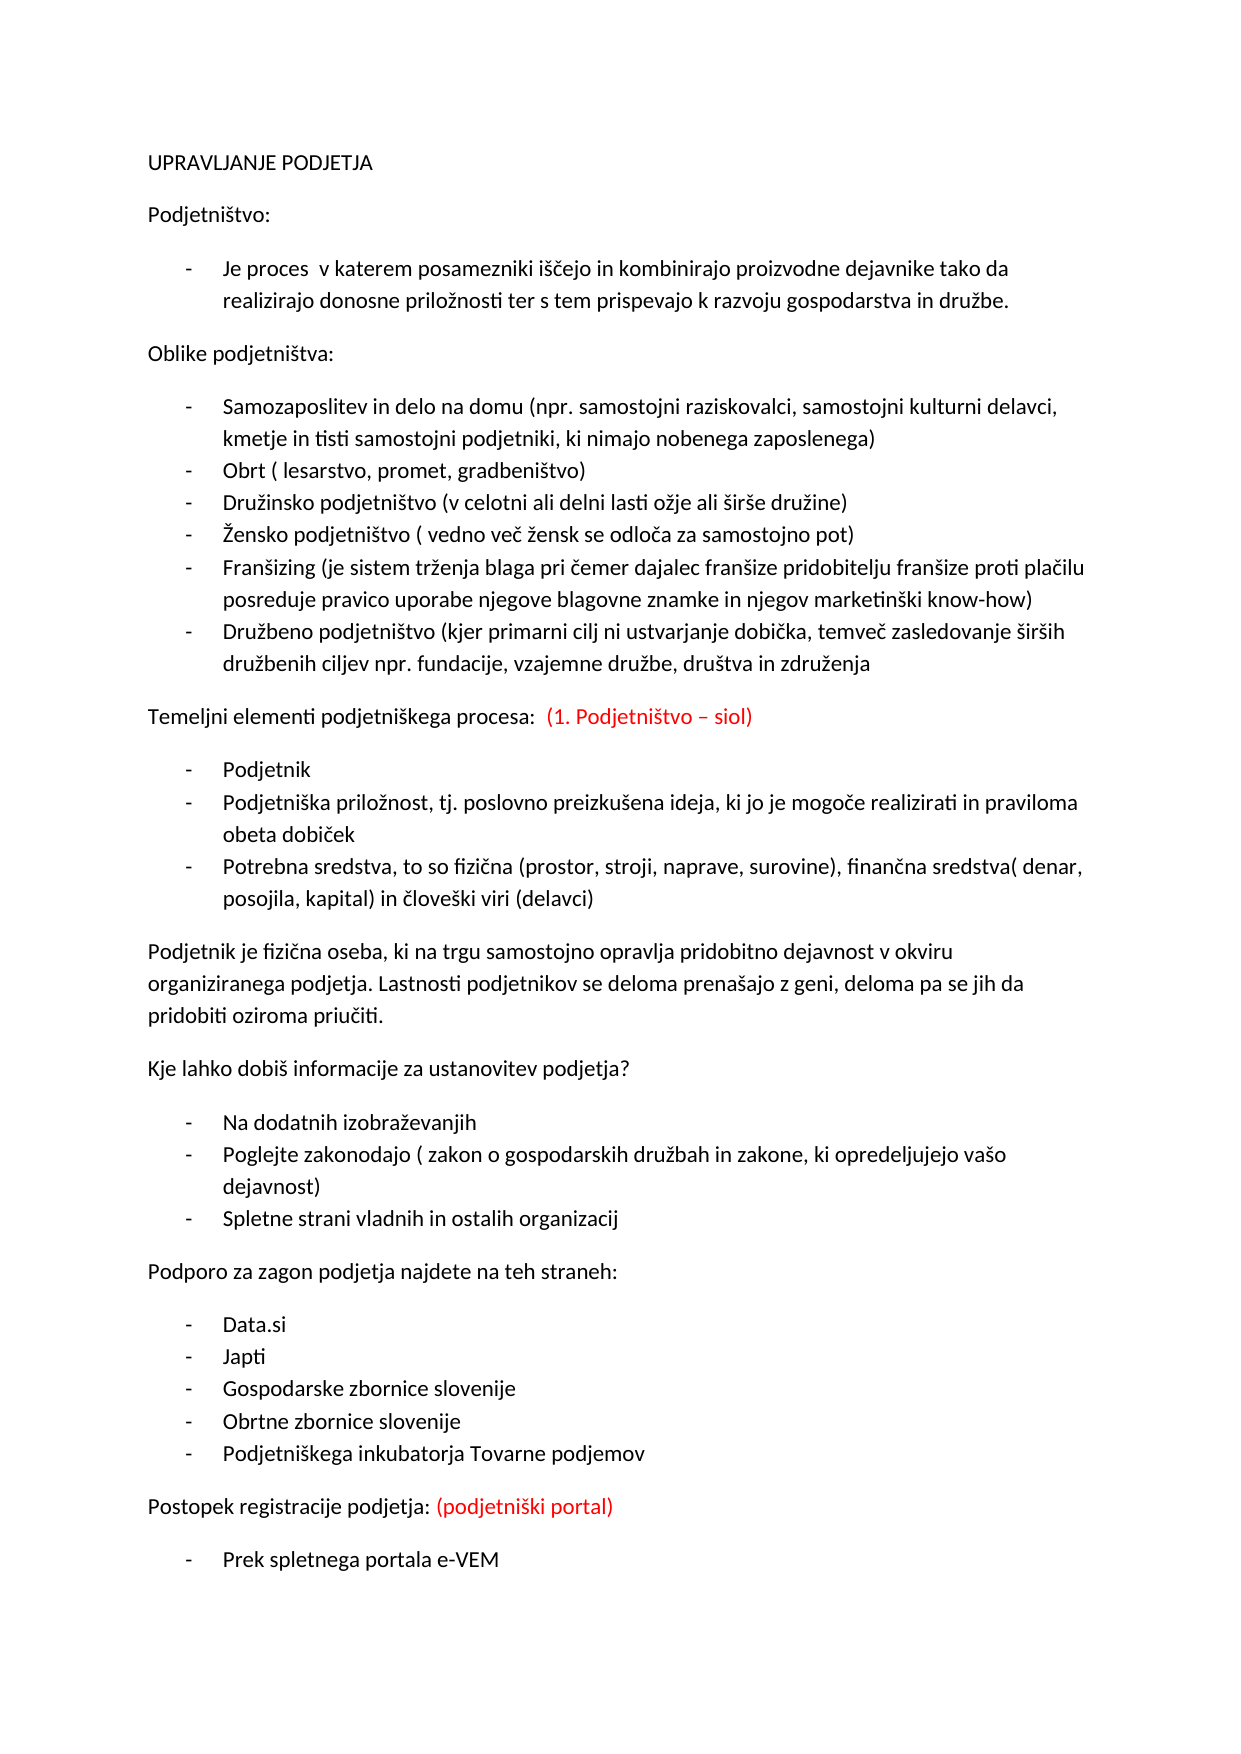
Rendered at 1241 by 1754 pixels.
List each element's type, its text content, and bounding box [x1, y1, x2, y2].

text Oblike podjetništva: [148, 339, 1093, 367]
list Na dodatnih izobraževanjih [185, 1108, 1093, 1136]
list Franšizing (je sistem trženja blaga pri čemer dajalec franšize pridobitelju franšize proti plačilu posreduje pravico uporabe njegove blagovne znamke in njegov marketinški know-how) [185, 553, 1093, 613]
list Obrtne zbornice slovenije [185, 1407, 1093, 1435]
list Poglejte zakonodajo ( zakon o gospodarskih družbah in zakone, ki opredeljujejo vašo dejavnost) [185, 1140, 1093, 1200]
text Podporo za zagon podjetja najdete na teh straneh: [148, 1257, 1093, 1285]
list Žensko podjetništvo ( vedno več žensk se odloča za samostojno pot) [185, 521, 1093, 549]
list Družbeno podjetništvo (kjer primarni cilj ni ustvarjanje dobička, temveč zasledovanje širših družbenih ciljev npr. fundacije, vzajemne družbe, društva in združenja [185, 617, 1093, 677]
list Samozaposlitev in delo na domu (npr. samostojni raziskovalci, samostojni kulturni delavci, kmetje in tisti samostojni podjetniki, ki nimajo nobenega zaposlenega) [185, 392, 1093, 452]
list Gospodarske zbornice slovenije [185, 1374, 1093, 1403]
list Obrt ( lesarstvo, promet, gradbeništvo) [185, 456, 1093, 484]
text Podjetništvo: [148, 201, 1093, 229]
list Družinsko podjetništvo (v celotni ali delni lasti ožje ali širše družine) [185, 488, 1093, 516]
text Kje lahko dobiš informacije za ustanovitev podjetja? [148, 1054, 1093, 1083]
text Temeljni elementi podjetniškega procesa: (1. Podjetništvo – siol) [148, 702, 1093, 730]
list Japti [185, 1342, 1093, 1370]
list Podjetnik [185, 755, 1093, 783]
list Prek spletnega portala e-VEM [185, 1545, 1093, 1573]
list Je proces v katerem posamezniki iščejo in kombinirajo proizvodne dejavnike tako da realizirajo donosne priložnosti ter s tem prispevajo k razvoju gospodarstva in družbe. [185, 254, 1093, 314]
list Spletne strani vladnih in ostalih organizacij [185, 1204, 1093, 1232]
text UPRAVLJANJE PODJETJA [148, 148, 1093, 176]
list Podjetniška priložnost, tj. poslovno preizkušena ideja, ki jo je mogoče realizirati in praviloma obeta dobiček [185, 788, 1093, 848]
text Postopek registracije podjetja: (podjetniški portal) [148, 1492, 1093, 1520]
list Data.si [185, 1310, 1093, 1338]
list Podjetniškega inkubatorja Tovarne podjemov [185, 1439, 1093, 1467]
text Podjetnik je fizična oseba, ki na trgu samostojno opravlja pridobitno dejavnost v okviru organiziranega podjetja. Lastnosti podjetnikov se deloma prenašajo z geni, deloma pa se jih da pridobiti oziroma priučiti. [148, 937, 1093, 1029]
list Potrebna sredstva, to so fizična (prostor, stroji, naprave, surovine), finančna sredstva( denar, posojila, kapital) in človeški viri (delavci) [185, 852, 1093, 912]
